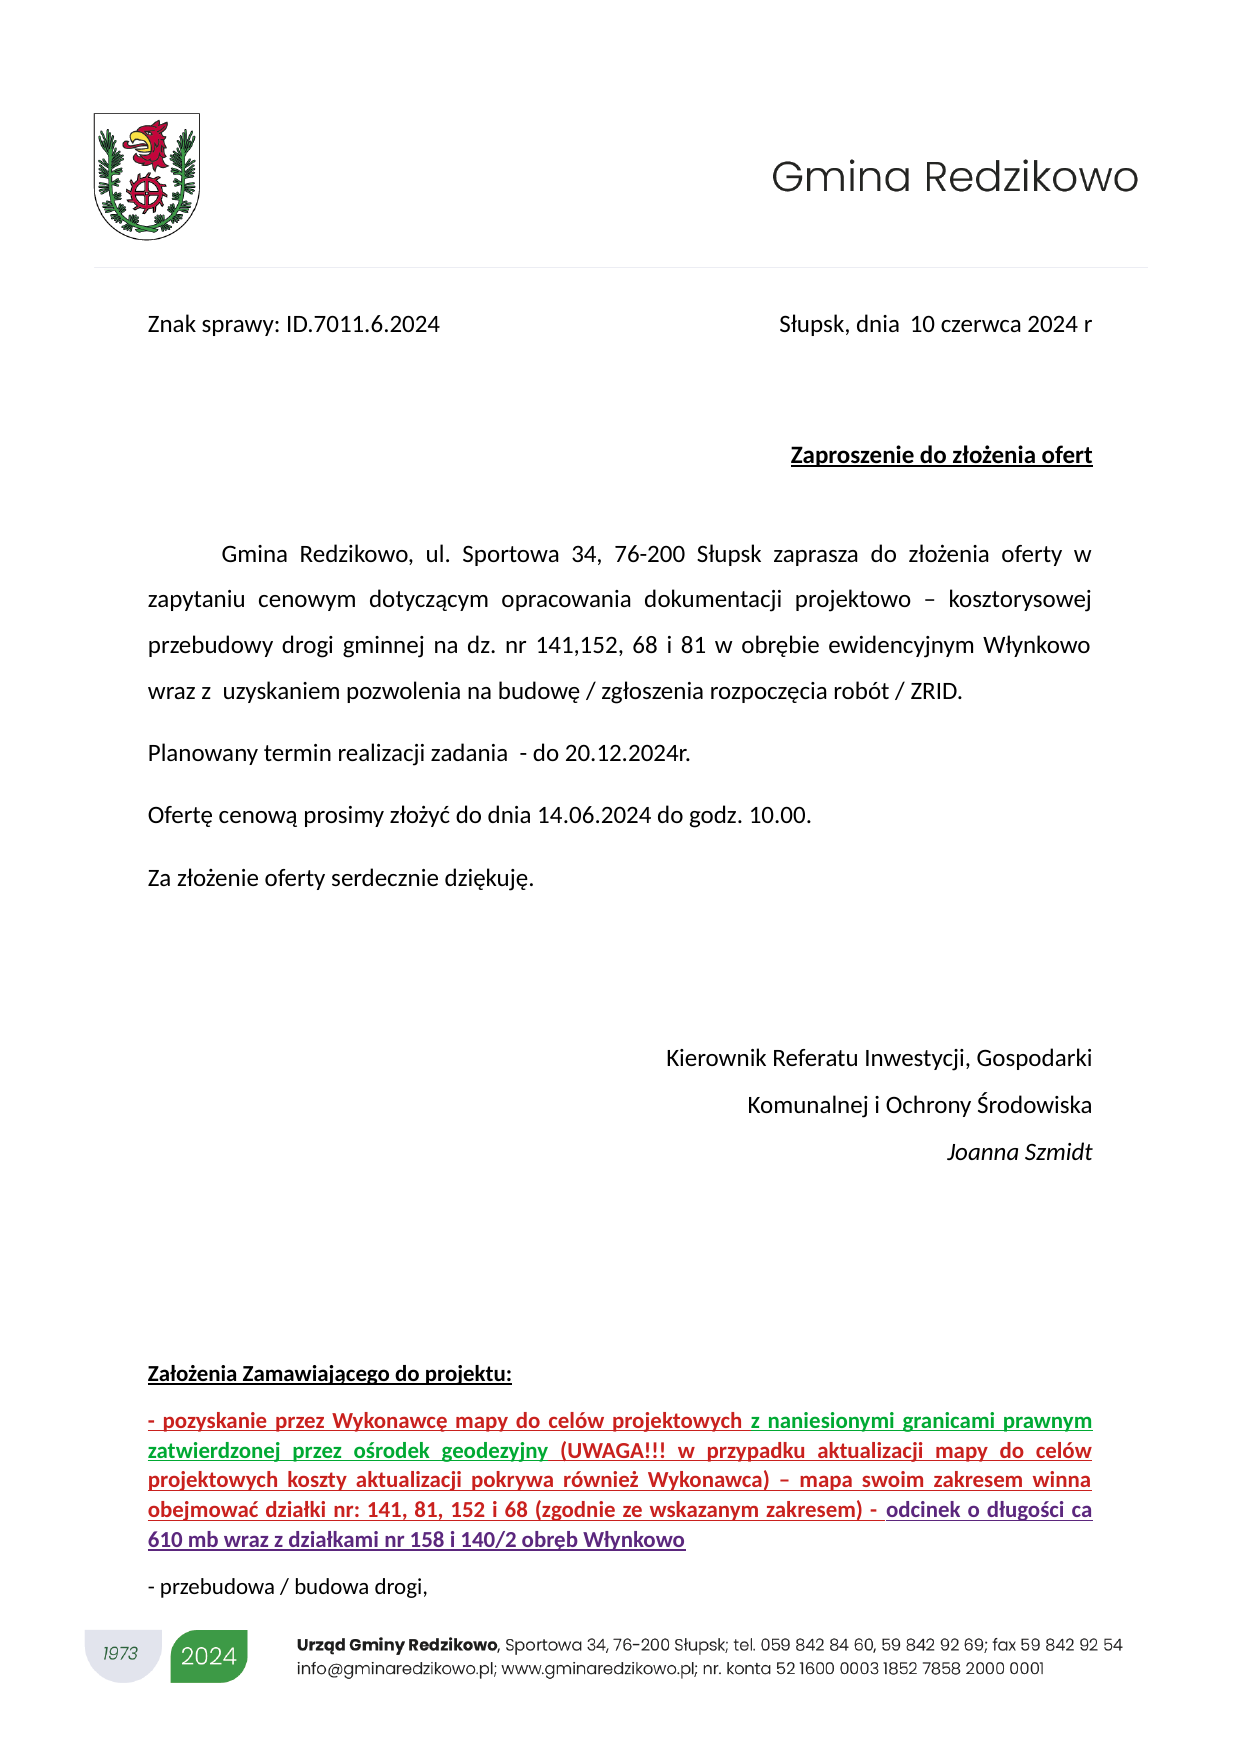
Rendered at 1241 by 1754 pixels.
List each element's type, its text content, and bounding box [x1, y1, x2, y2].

text Za złożenie oferty serdecznie dziękuję. [148, 862, 1093, 893]
text zatwierdzonej przez ośrodek geodezyjny (UWAGA!!! w przypadku aktualizacji mapy do celów projektowych koszty aktualizacji pokrywa również Wykonawca) – mapa swoim zakresem winna obejmować działki nr: 141, 81, 152 i 68 (zgodnie ze wskazanym zakresem) - odcinek o długości ca [148, 1431, 1093, 1520]
text Planowany termin realizacji zadania - do 20.12.2024r. [148, 737, 1093, 768]
text Założenia Zamawiającego do projektu: [148, 1359, 1093, 1387]
text Kierownik Referatu Inwestycji, Gospodarki [148, 1042, 1093, 1072]
text Gmina Redzikowo, ul. Sportowa 34, 76-200 Słupsk zaprasza do złożenia oferty w zapytaniu cenowym dotyczącym opracowania dokumentacji projektowo – kosztorysowej przebudowy drogi gminnej na dz. nr 141,152, 68 i 81 w obrębie ewidencyjnym Włynkowo wraz z uzyskaniem pozwolenia na budowę / zgłoszenia rozpoczęcia robót / ZRID. [148, 538, 1093, 705]
text Komunalnej i Ochrony Środowiska [148, 1089, 1093, 1119]
text - przebudowa / budowa drogi, [148, 1572, 1093, 1600]
text Ofertę cenową prosimy złożyć do dnia 14.06.2024 do godz. 10.00. [148, 800, 1093, 830]
text Znak sprawy: ID.7011.6.2024 Słupsk, dnia 10 czerwca 2024 r [148, 306, 1093, 371]
text 610 mb wraz z działkami nr 158 i 140/2 obręb Włynkowo [148, 1521, 1093, 1553]
picture [46, 1604, 1194, 1738]
text - pozyskanie przez Wykonawcę mapy do celów projektowych z naniesionymi granicami prawnym [148, 1406, 1093, 1430]
picture [24, 31, 1217, 306]
text Zaproszenie do złożenia ofert [148, 439, 1093, 470]
text Joanna Szmidt [148, 1136, 1093, 1167]
